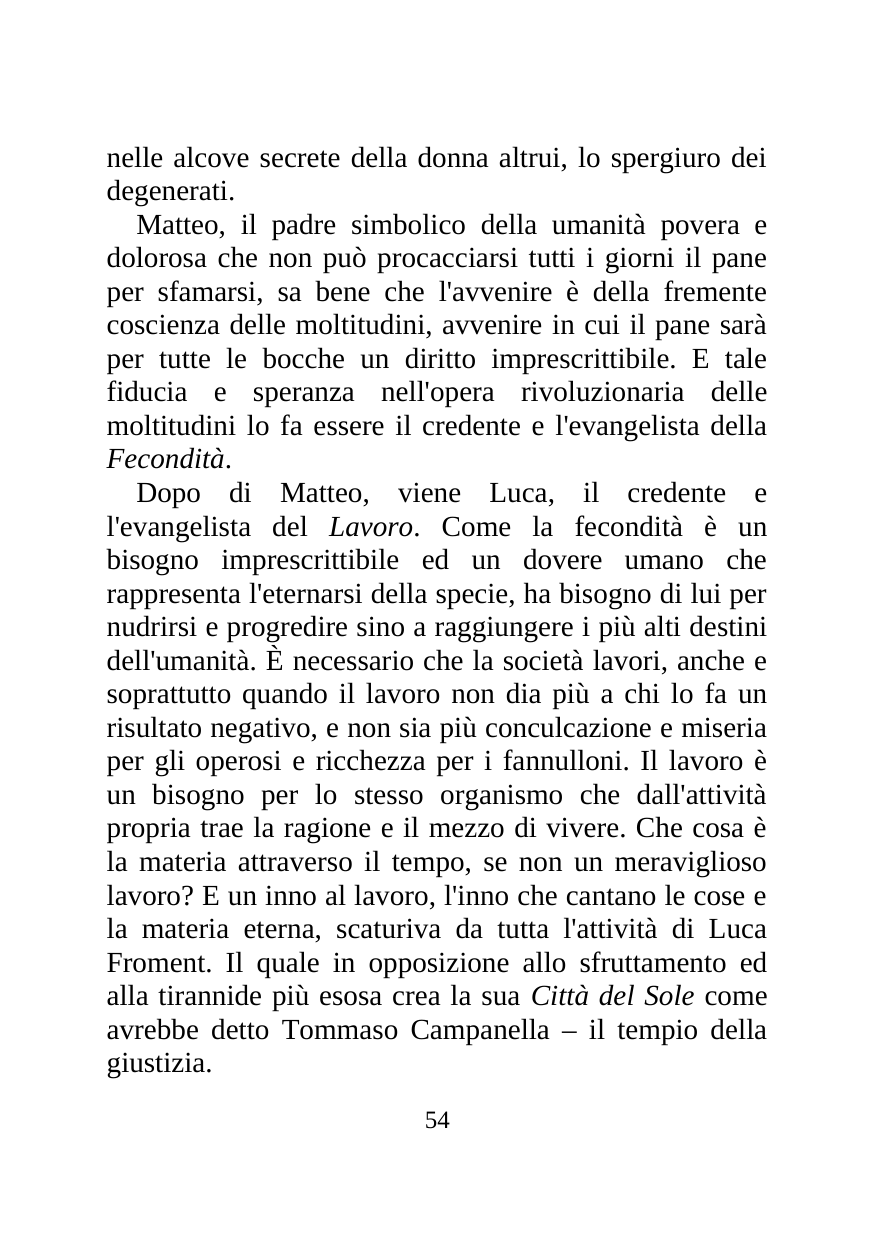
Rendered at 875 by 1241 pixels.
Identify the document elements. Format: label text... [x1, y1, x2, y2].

text nelle alcove secrete della donna altrui, lo spergiuro dei degenerati. [106, 140, 768, 207]
text Dopo di Matteo, viene Luca, il credente e l'evangelista del Lavoro. Come la fecondità è un bisogno imprescrittibile ed un dovere umano che rappresenta l'eternarsi della specie, ha bisogno di lui per nudrirsi e progredire sino a raggiungere i più alti destini dell'umanità. È necessario che la società lavori, anche e soprattutto quando il lavoro non dia più a chi lo fa un risultato negativo, e non sia più conculcazione e miseria per gli operosi e ricchezza per i fannulloni. Il lavoro è un bisogno per lo stesso organismo che dall'attività propria trae la ragione e il mezzo di vivere. Che cosa è la materia attraverso il tempo, se non un meraviglioso lavoro? E un inno al lavoro, l'inno che cantano le cose e la materia eterna, scaturiva da tutta l'attività di Luca Froment. Il quale in opposizione allo sfruttamento ed alla tirannide più esosa crea la sua Città del Sole come avrebbe detto Tommaso Campanella – il tempio della giustizia. [106, 475, 768, 1079]
text Matteo, il padre simbolico della umanità povera e dolorosa che non può procacciarsi tutti i giorni il pane per sfamarsi, sa bene che l'avvenire è della fremente coscienza delle moltitudini, avvenire in cui il pane sarà per tutte le bocche un diritto imprescrittibile. E tale fiducia e speranza nell'opera rivoluzionaria delle moltitudini lo fa essere il credente e l'evangelista della Fecondità. [106, 207, 768, 475]
